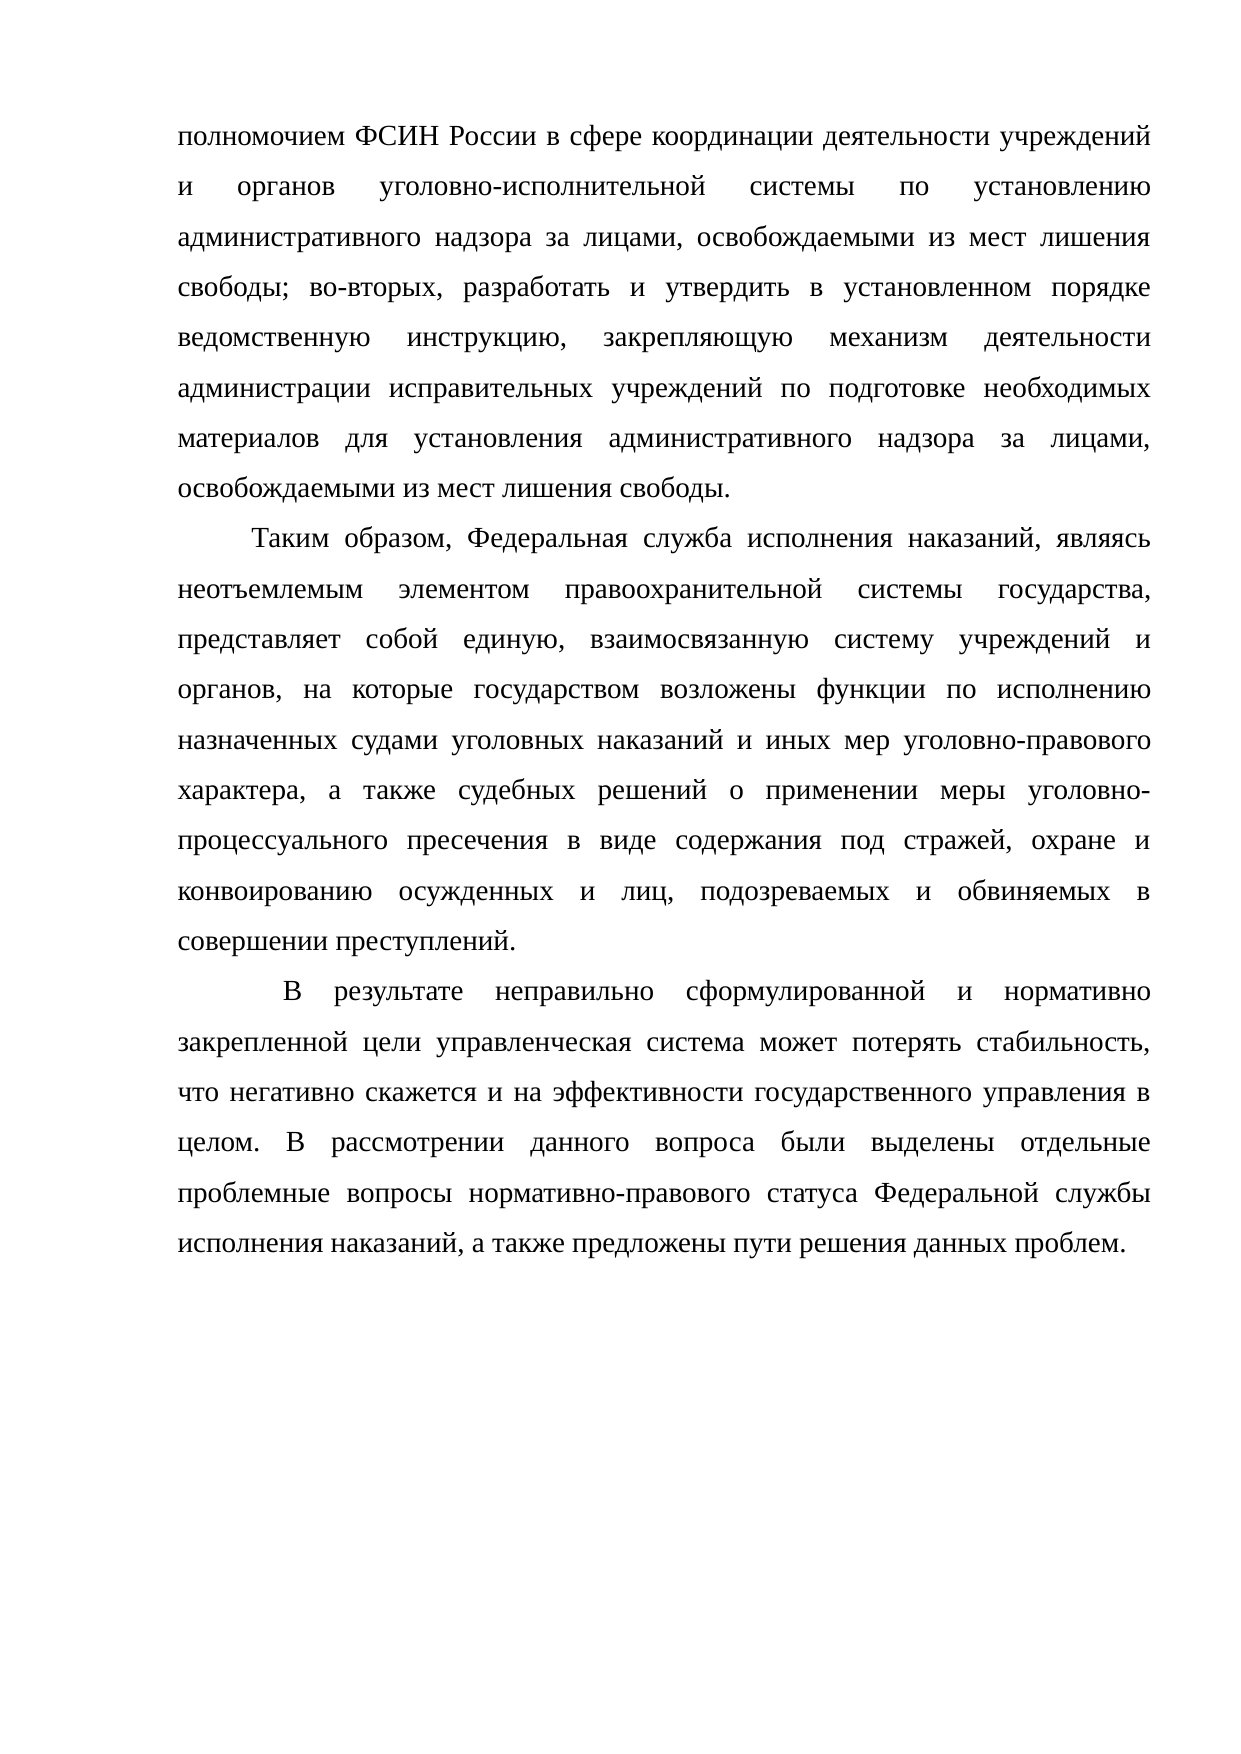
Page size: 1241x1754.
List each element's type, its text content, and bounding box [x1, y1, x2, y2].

text Таким образом, Федеральная служба исполнения наказаний, являясь неотъемлемым элементом правоохранительной системы государства, представляет собой единую, взаимосвязанную систему учреждений и органов, на которые государством возложены функции по исполнению назначенных судами уголовных наказаний и иных мер уголовно-правового характера, а также судебных решений о применении меры уголовно-процессуального пресечения в виде содержания под стражей, охране и конвоированию осужденных и лиц, подозреваемых и обвиняемых в совершении преступлений. [177, 521, 1152, 957]
text В результате неправильно сформулированной и нормативно закрепленной цели управленческая система может потерять стабильность, что негативно скажется и на эффективности государственного управления в целом. В рассмотрении данного вопроса были выделены отдельные проблемные вопросы нормативно-правового статуса Федеральной службы исполнения наказаний, а также предложены пути решения данных проблем. [177, 973, 1152, 1258]
text полномочием ФСИН России в сфере координации деятельности учреждений и органов уголовно-исполнительной системы по установлению административного надзора за лицами, освобождаемыми из мест лишения свободы; во-вторых, разработать и утвердить в установленном порядке ведомственную инструкцию, закрепляющую механизм деятельности администрации исправительных учреждений по подготовке необходимых материалов для установления административного надзора за лицами, освобождаемыми из мест лишения свободы. [177, 118, 1152, 504]
